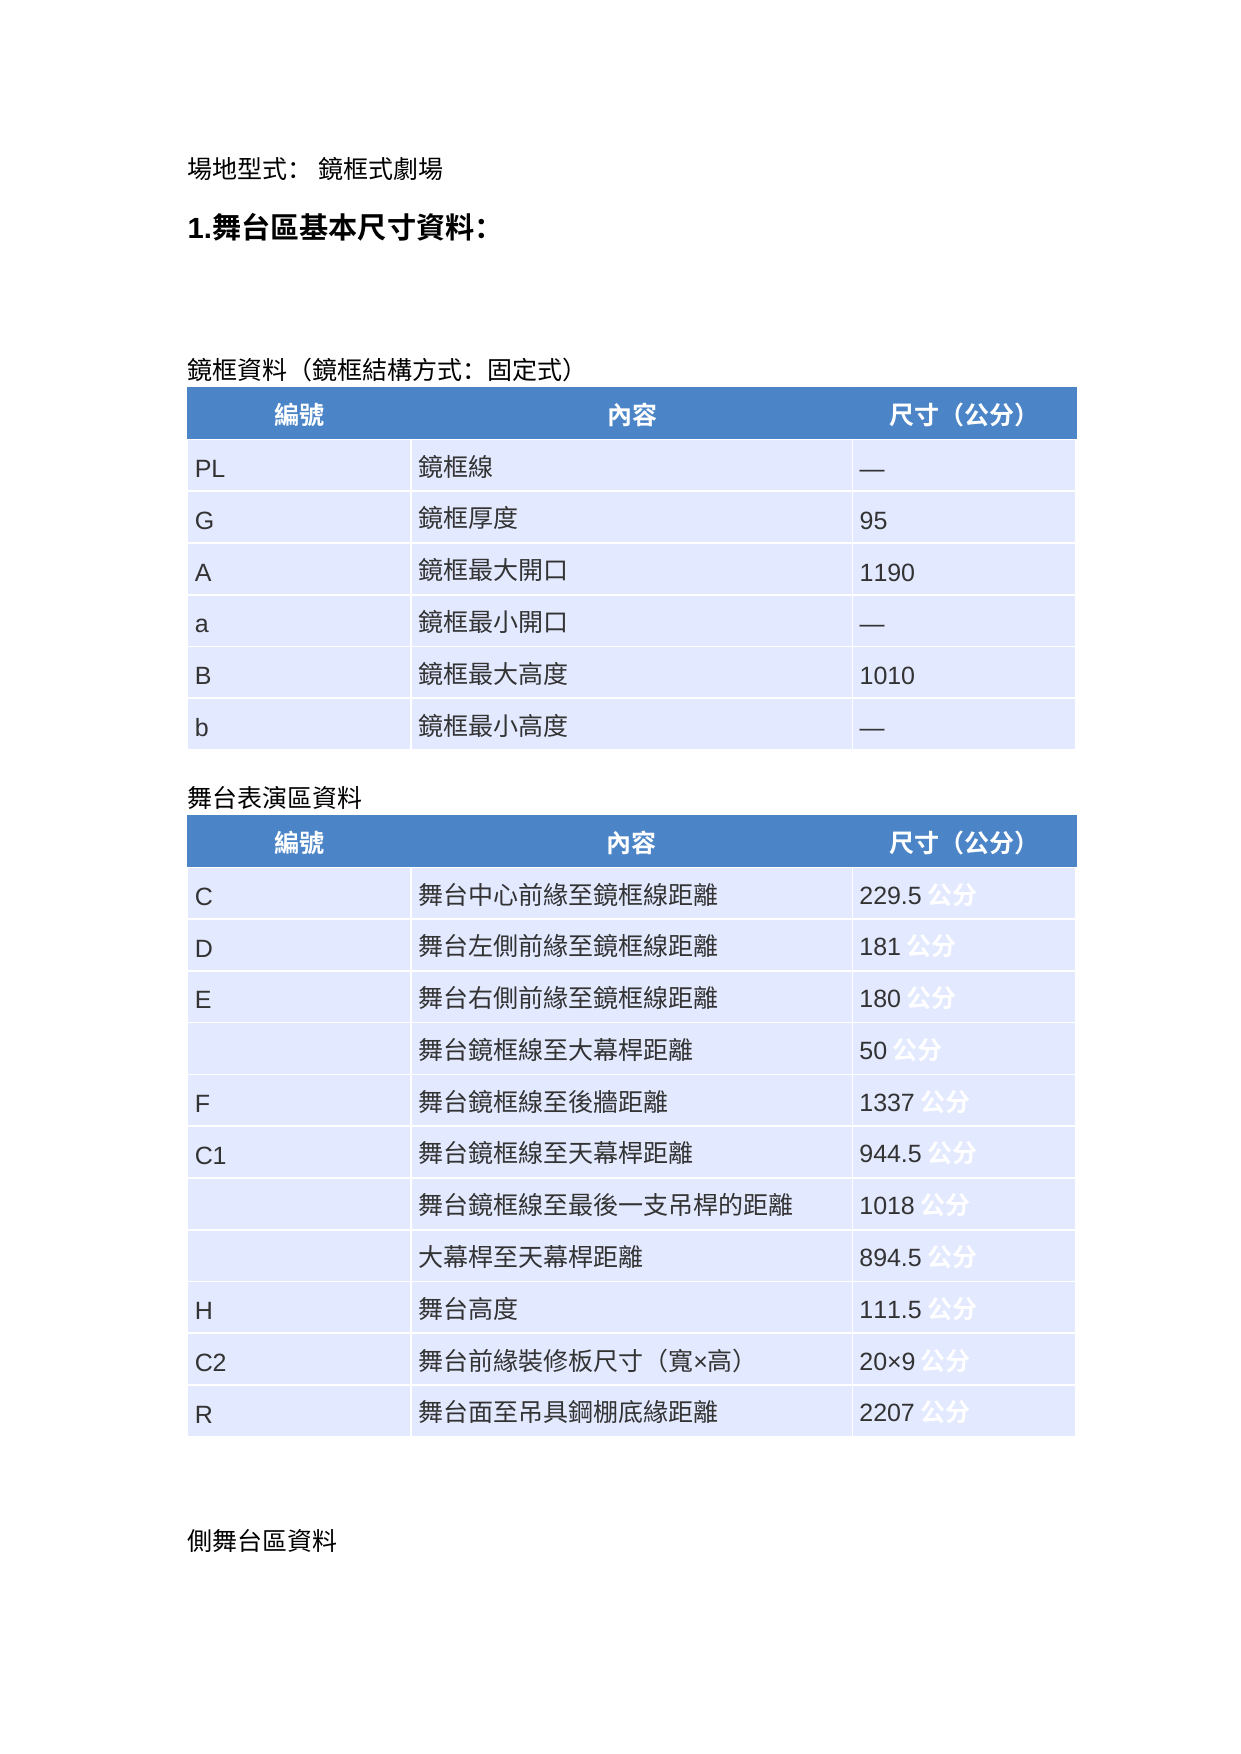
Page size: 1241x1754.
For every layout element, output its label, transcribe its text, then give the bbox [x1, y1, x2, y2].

table_cell ― [853, 699, 1075, 749]
table_cell H [188, 1282, 410, 1332]
table_cell 舞台前緣裝修板尺寸（寬×高） [412, 1334, 852, 1384]
table_cell 鏡框最小開口 [412, 596, 852, 646]
table_cell 1018公分 [853, 1179, 1075, 1229]
table_cell ― [853, 440, 1075, 490]
table_cell 1190 [853, 544, 1075, 594]
table_cell 1010 [853, 647, 1075, 697]
table_header 內容 [412, 816, 852, 867]
table_header 編號 [188, 388, 410, 439]
table_cell 894.5公分 [853, 1231, 1075, 1281]
table_cell E [188, 972, 410, 1022]
table_cell 50公分 [853, 1023, 1075, 1074]
table_cell C2 [188, 1334, 410, 1384]
table_cell 鏡框最小高度 [412, 699, 852, 749]
table_cell 944.5公分 [853, 1127, 1075, 1177]
table_cell a [188, 596, 410, 646]
table_cell 舞台中心前緣至鏡框線距離 [412, 868, 852, 918]
table_cell 1337公分 [853, 1075, 1075, 1125]
table_cell 舞台鏡框線至最後一支吊桿的距離 [412, 1179, 852, 1229]
table_cell 229.5公分 [853, 868, 1075, 918]
subtitle 1.舞台區基本尺寸資料： [187, 205, 1053, 247]
text 舞台表演區資料 [187, 778, 1053, 815]
table_header 編號 [188, 816, 410, 867]
text 場地型式： 鏡框式劇場 [187, 150, 1053, 186]
table_cell ― [853, 596, 1075, 646]
table_cell 舞台右側前緣至鏡框線距離 [412, 972, 852, 1022]
table_cell 111.5公分 [853, 1282, 1075, 1332]
table_cell C1 [188, 1127, 410, 1177]
table_cell 舞台鏡框線至天幕桿距離 [412, 1127, 852, 1177]
table_cell 舞台鏡框線至大幕桿距離 [412, 1023, 852, 1074]
table_cell A [188, 544, 410, 594]
table_cell 舞台面至吊具鋼棚底緣距離 [412, 1386, 852, 1436]
table_header 內容 [412, 388, 852, 439]
table_cell 180公分 [853, 972, 1075, 1022]
table_cell [188, 1231, 410, 1281]
table_cell b [188, 699, 410, 749]
table_cell PL [188, 440, 410, 490]
table_cell 20×9公分 [853, 1334, 1075, 1384]
table_header 尺寸（公分） [853, 816, 1075, 867]
table_cell G [188, 492, 410, 542]
table_cell 鏡框厚度 [412, 492, 852, 542]
table_cell R [188, 1386, 410, 1436]
table_header 尺寸（公分） [853, 388, 1075, 439]
table_cell 舞台左側前緣至鏡框線距離 [412, 920, 852, 970]
table_cell D [188, 920, 410, 970]
text 側舞台區資料 [187, 1521, 1053, 1558]
table_cell F [188, 1075, 410, 1125]
table_cell [188, 1179, 410, 1229]
table_cell 舞台鏡框線至後牆距離 [412, 1075, 852, 1125]
text 鏡框資料（鏡框結構方式：固定式） [187, 351, 1053, 387]
table_cell [188, 1023, 410, 1074]
table_cell 2207公分 [853, 1386, 1075, 1436]
table_cell 181公分 [853, 920, 1075, 970]
table_cell 大幕桿至天幕桿距離 [412, 1231, 852, 1281]
table_cell 鏡框線 [412, 440, 852, 490]
table_cell 95 [853, 492, 1075, 542]
table_cell 鏡框最大高度 [412, 647, 852, 697]
table_cell 鏡框最大開口 [412, 544, 852, 594]
table_cell B [188, 647, 410, 697]
table_cell C [188, 868, 410, 918]
table_cell 舞台高度 [412, 1282, 852, 1332]
